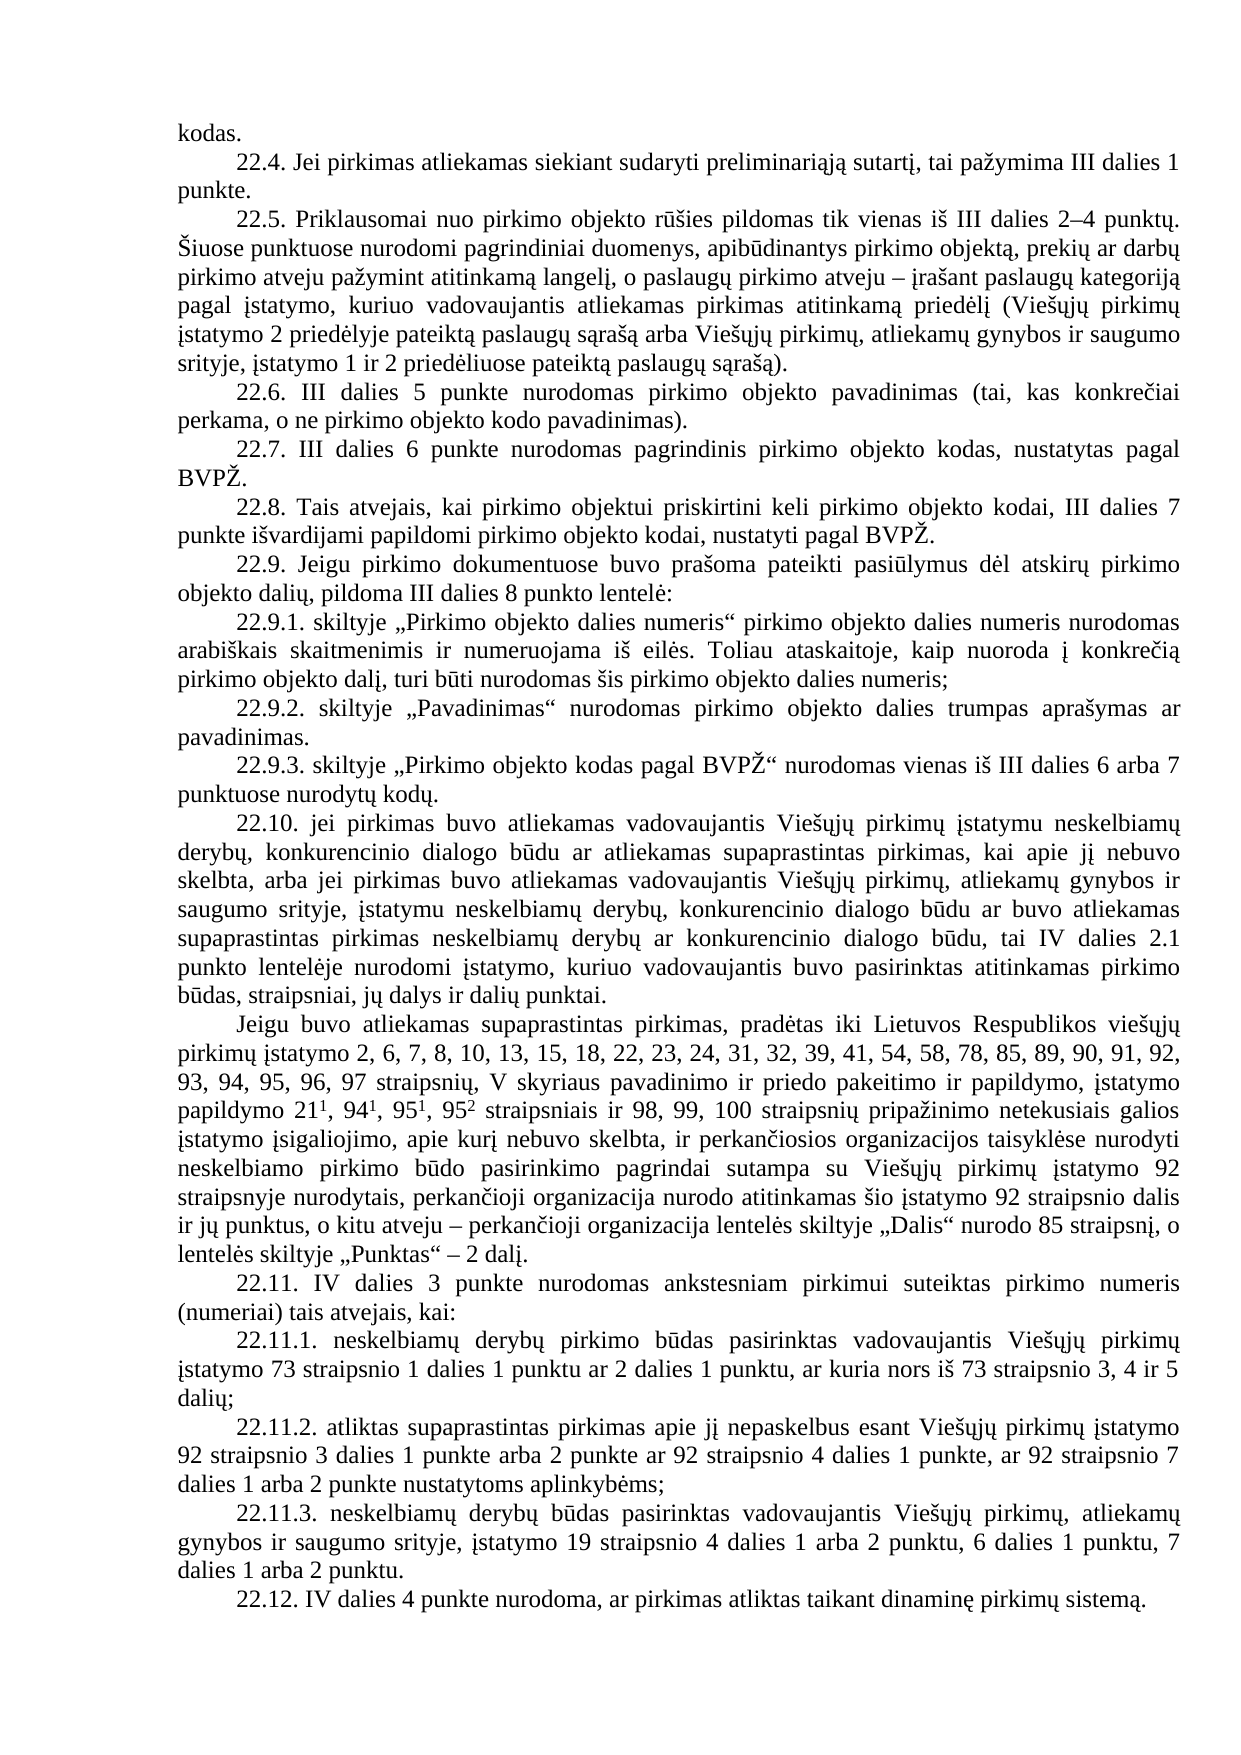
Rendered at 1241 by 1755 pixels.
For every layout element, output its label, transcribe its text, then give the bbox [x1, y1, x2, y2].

text 22.11.1. neskelbiamų derybų pirkimo būdas pasirinktas vadovaujantis Viešųjų pirkimų įstatymo 73 straipsnio 1 dalies 1 punktu ar 2 dalies 1 punktu, ar kuria nors iš 73 straipsnio 3, 4 ir 5 dalių; [177, 1326, 1181, 1412]
text 22.11.3. neskelbiamų derybų būdas pasirinktas vadovaujantis Viešųjų pirkimų, atliekamų gynybos ir saugumo srityje, įstatymo 19 straipsnio 4 dalies 1 arba 2 punktu, 6 dalies 1 punktu, 7 dalies 1 arba 2 punktu. [177, 1498, 1181, 1584]
text 22.11. IV dalies 3 punkte nurodomas ankstesniam pirkimui suteiktas pirkimo numeris (numeriai) tais atvejais, kai: [177, 1268, 1181, 1326]
text 22.8. Tais atvejais, kai pirkimo objektui priskirtini keli pirkimo objekto kodai, III dalies 7 punkte išvardijami papildomi pirkimo objekto kodai, nustatyti pagal BVPŽ. [177, 492, 1181, 549]
text 22.10. jei pirkimas buvo atliekamas vadovaujantis Viešųjų pirkimų įstatymu neskelbiamų derybų, konkurencinio dialogo būdu ar atliekamas supaprastintas pirkimas, kai apie jį nebuvo skelbta, arba jei pirkimas buvo atliekamas vadovaujantis Viešųjų pirkimų, atliekamų gynybos ir saugumo srityje, įstatymu neskelbiamų derybų, konkurencinio dialogo būdu ar buvo atliekamas supaprastintas pirkimas neskelbiamų derybų ar konkurencinio dialogo būdu, tai IV dalies 2.1 punkto lentelėje nurodomi įstatymo, kuriuo vadovaujantis buvo pasirinktas atitinkamas pirkimo būdas, straipsniai, jų dalys ir dalių punktai. [177, 808, 1181, 1009]
text 22.4. Jei pirkimas atliekamas siekiant sudaryti preliminariąją sutartį, tai pažymima III dalies 1 punkte. [177, 147, 1181, 204]
text 22.9.1. skiltyje „Pirkimo objekto dalies numeris“ pirkimo objekto dalies numeris nurodomas arabiškais skaitmenimis ir numeruojama iš eilės. Toliau ataskaitoje, kaip nuoroda į konkrečią pirkimo objekto dalį, turi būti nurodomas šis pirkimo objekto dalies numeris; [177, 607, 1181, 693]
text kodas. [177, 118, 1181, 147]
text 22.9.2. skiltyje „Pavadinimas“ nurodomas pirkimo objekto dalies trumpas aprašymas ar pavadinimas. [177, 693, 1181, 751]
text 22.5. Priklausomai nuo pirkimo objekto rūšies pildomas tik vienas iš III dalies 2–4 punktų. Šiuose punktuose nurodomi pagrindiniai duomenys, apibūdinantys pirkimo objektą, prekių ar darbų pirkimo atveju pažymint atitinkamą langelį, o paslaugų pirkimo atveju – įrašant paslaugų kategoriją pagal įstatymo, kuriuo vadovaujantis atliekamas pirkimas atitinkamą priedėlį (Viešųjų pirkimų įstatymo 2 priedėlyje pateiktą paslaugų sąrašą arba Viešųjų pirkimų, atliekamų gynybos ir saugumo srityje, įstatymo 1 ir 2 priedėliuose pateiktą paslaugų sąrašą). [177, 204, 1181, 377]
text 22.12. IV dalies 4 punkte nurodoma, ar pirkimas atliktas taikant dinaminę pirkimų sistemą. [177, 1584, 1181, 1613]
text Jeigu buvo atliekamas supaprastintas pirkimas, pradėtas iki Lietuvos Respublikos viešųjų pirkimų įstatymo 2, 6, 7, 8, 10, 13, 15, 18, 22, 23, 24, 31, 32, 39, 41, 54, 58, 78, 85, 89, 90, 91, 92, 93, 94, 95, 96, 97 straipsnių, V skyriaus pavadinimo ir priedo pakeitimo ir papildymo, įstatymo papildymo 211, 941, 951, 952 straipsniais ir 98, 99, 100 straipsnių pripažinimo netekusiais galios įstatymo įsigaliojimo, apie kurį nebuvo skelbta, ir perkančiosios organizacijos taisyklėse nurodyti neskelbiamo pirkimo būdo pasirinkimo pagrindai sutampa su Viešųjų pirkimų įstatymo 92 straipsnyje nurodytais, perkančioji organizacija nurodo atitinkamas šio įstatymo 92 straipsnio dalis ir jų punktus, o kitu atveju – perkančioji organizacija lentelės skiltyje „Dalis“ nurodo 85 straipsnį, o lentelės skiltyje „Punktas“ – 2 dalį. [177, 1009, 1181, 1268]
text 22.9.3. skiltyje „Pirkimo objekto kodas pagal BVPŽ“ nurodomas vienas iš III dalies 6 arba 7 punktuose nurodytų kodų. [177, 751, 1181, 808]
text 22.7. III dalies 6 punkte nurodomas pagrindinis pirkimo objekto kodas, nustatytas pagal BVPŽ. [177, 434, 1181, 492]
text 22.11.2. atliktas supaprastintas pirkimas apie jį nepaskelbus esant Viešųjų pirkimų įstatymo 92 straipsnio 3 dalies 1 punkte arba 2 punkte ar 92 straipsnio 4 dalies 1 punkte, ar 92 straipsnio 7 dalies 1 arba 2 punkte nustatytoms aplinkybėms; [177, 1412, 1181, 1498]
text 22.9. Jeigu pirkimo dokumentuose buvo prašoma pateikti pasiūlymus dėl atskirų pirkimo objekto dalių, pildoma III dalies 8 punkto lentelė: [177, 549, 1181, 607]
text 22.6. III dalies 5 punkte nurodomas pirkimo objekto pavadinimas (tai, kas konkrečiai perkama, o ne pirkimo objekto kodo pavadinimas). [177, 377, 1181, 434]
